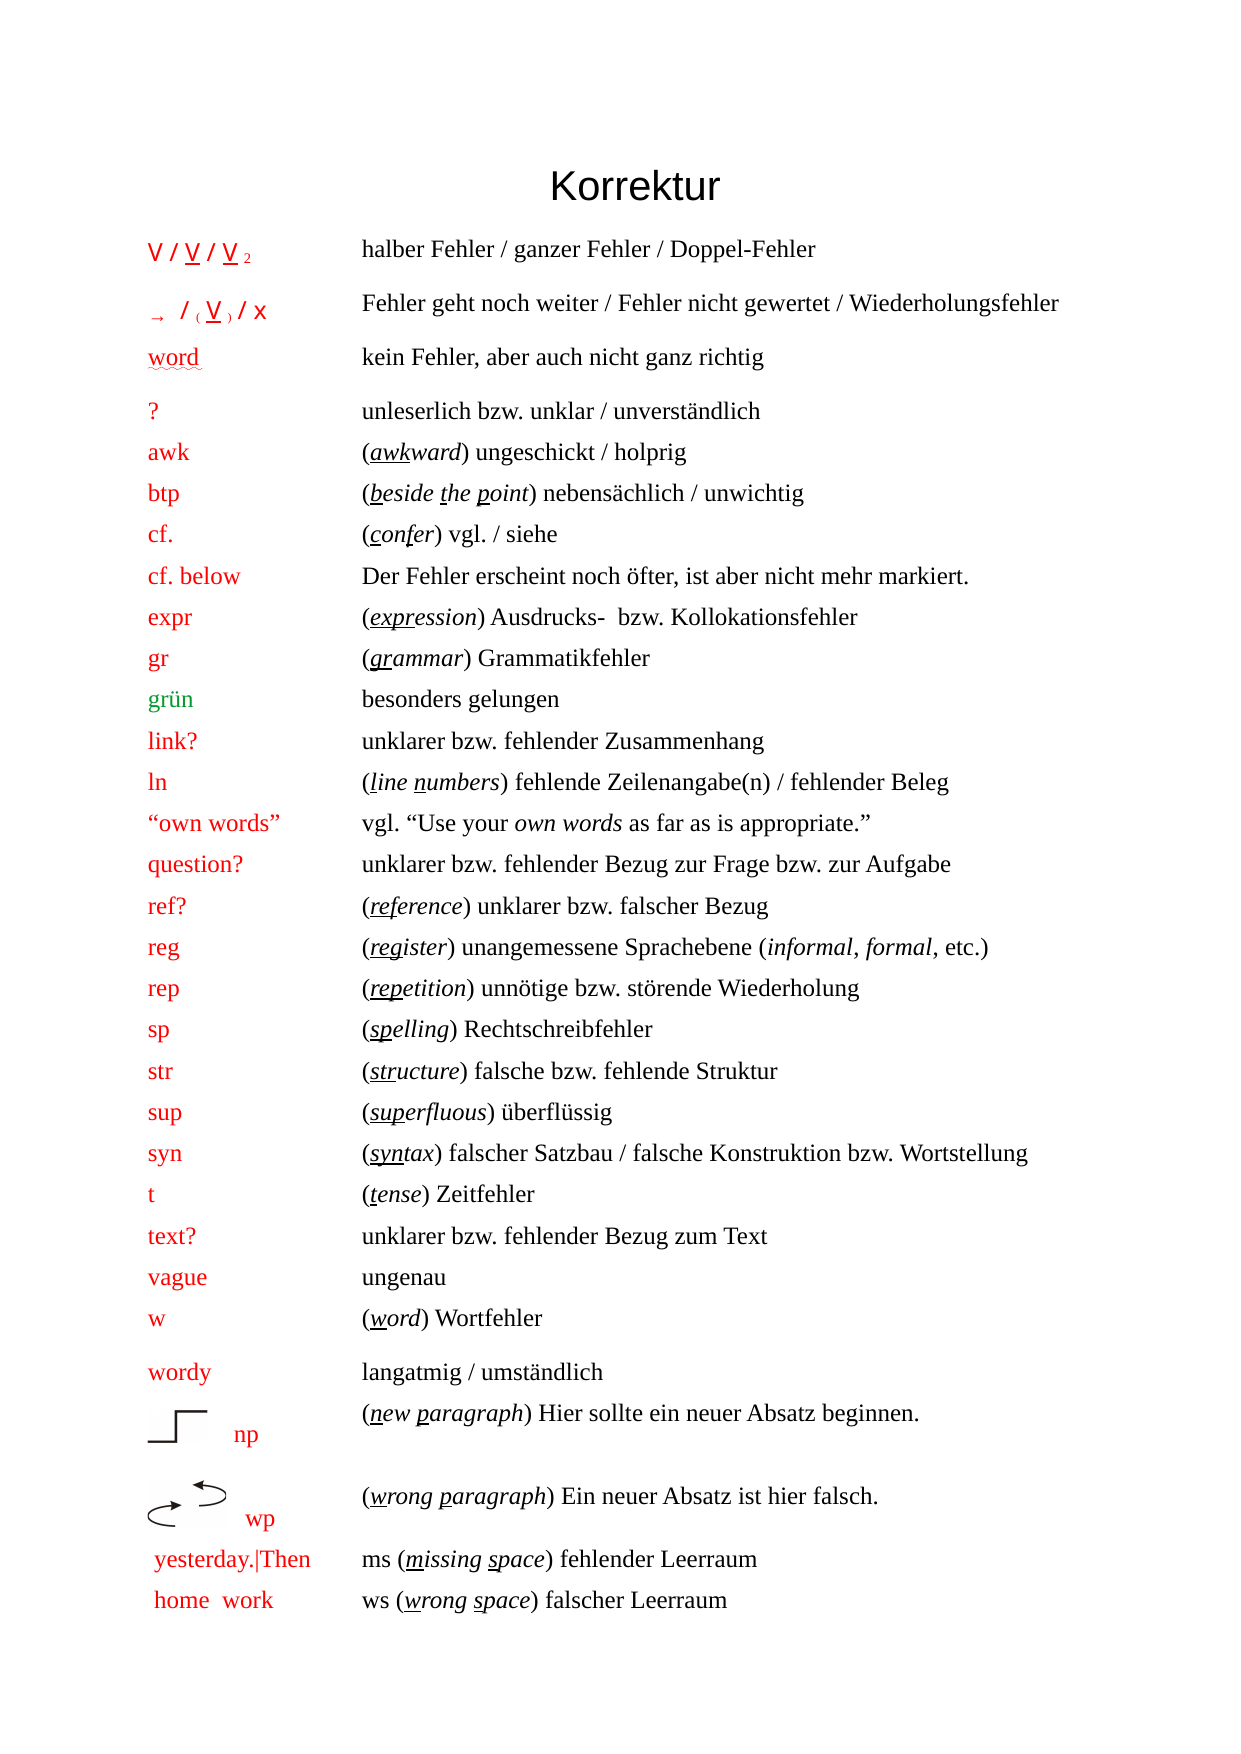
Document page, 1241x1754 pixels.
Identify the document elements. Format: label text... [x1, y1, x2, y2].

table_cell (wrong paragraph) Ein neuer Absatz ist hier falsch. [354, 1481, 1129, 1544]
table_cell (word) Wortfehler [354, 1303, 1129, 1357]
table_cell sup [140, 1097, 354, 1138]
table_cell cf. [140, 520, 354, 561]
table_cell (expression) Ausdrucks- bzw. Kollokationsfehler [354, 602, 1129, 643]
table_cell home work [140, 1586, 354, 1627]
table_cell ms (missing space) fehlender Leerraum [354, 1544, 1129, 1586]
table_cell np [140, 1398, 354, 1481]
table_cell yesterday.|Then [140, 1544, 354, 1586]
table_cell (structure) falsche bzw. fehlende Struktur [354, 1056, 1129, 1097]
table_cell (confer) vgl. / siehe [354, 520, 1129, 561]
table_cell (beside the point) nebensächlich / unwichtig [354, 478, 1129, 519]
table_cell word [140, 342, 354, 396]
table_cell unklarer bzw. fehlender Bezug zum Text [354, 1221, 1129, 1262]
table_cell cf. below [140, 561, 354, 602]
table_cell question? [140, 850, 354, 891]
table_header V / V / V 2 [140, 235, 354, 288]
table_cell (syntax) falscher Satzbau / falsche Konstruktion bzw. Wortstellung [354, 1138, 1129, 1179]
table_cell unklarer bzw. fehlender Bezug zur Frage bzw. zur Aufgabe [354, 850, 1129, 891]
table_cell w [140, 1303, 354, 1357]
table_cell (superfluous) überflüssig [354, 1097, 1129, 1138]
subtitle Korrektur [148, 162, 1122, 209]
table_cell sp [140, 1015, 354, 1056]
table_cell awk [140, 437, 354, 478]
table_cell unleserlich bzw. unklar / unverständlich [354, 396, 1129, 437]
table_cell text? [140, 1221, 354, 1262]
table_cell btp [140, 478, 354, 519]
table_cell (reference) unklarer bzw. falscher Bezug [354, 891, 1129, 932]
table_cell ws (wrong space) falscher Leerraum [354, 1586, 1129, 1627]
table_cell wp [140, 1481, 354, 1544]
table_cell kein Fehler, aber auch nicht ganz richtig [354, 342, 1129, 396]
table_cell (spelling) Rechtschreibfehler [354, 1015, 1129, 1056]
table_cell ref? [140, 891, 354, 932]
picture [147, 1480, 227, 1527]
table_cell (register) unangemessene Sprachebene (informal, formal, etc.) [354, 932, 1129, 973]
table_cell reg [140, 932, 354, 973]
table_cell t [140, 1180, 354, 1221]
table_cell gr [140, 643, 354, 684]
table_cell str [140, 1056, 354, 1097]
table_header halber Fehler / ganzer Fehler / Doppel-Fehler [354, 235, 1129, 288]
table_cell “own words” [140, 808, 354, 849]
table_cell (new paragraph) Hier sollte ein neuer Absatz beginnen. [354, 1398, 1129, 1481]
table_cell syn [140, 1138, 354, 1179]
picture [147, 1410, 208, 1443]
table_cell (repetition) unnötige bzw. störende Wiederholung [354, 973, 1129, 1014]
table_cell Fehler geht noch weiter / Fehler nicht gewertet / Wiederholungsfehler [354, 288, 1129, 342]
table_cell ln [140, 767, 354, 808]
table_cell (awkward) ungeschickt / holprig [354, 437, 1129, 478]
table_cell (tense) Zeitfehler [354, 1180, 1129, 1221]
table_cell → / ( V ) / x [140, 288, 354, 342]
table_cell link? [140, 726, 354, 767]
table_cell vague [140, 1262, 354, 1303]
table_cell grün [140, 685, 354, 726]
table_cell expr [140, 602, 354, 643]
table_cell Der Fehler erscheint noch öfter, ist aber nicht mehr markiert. [354, 561, 1129, 602]
table_cell vgl. “Use your own words as far as is appropriate.” [354, 808, 1129, 849]
table_cell (grammar) Grammatikfehler [354, 643, 1129, 684]
table_cell rep [140, 973, 354, 1014]
table_cell (line numbers) fehlende Zeilenangabe(n) / fehlender Beleg [354, 767, 1129, 808]
table_cell ? [140, 396, 354, 437]
table_cell wordy [140, 1357, 354, 1398]
table_cell ungenau [354, 1262, 1129, 1303]
table_cell besonders gelungen [354, 685, 1129, 726]
table_cell langatmig / umständlich [354, 1357, 1129, 1398]
table_cell unklarer bzw. fehlender Zu­sammenhang [354, 726, 1129, 767]
